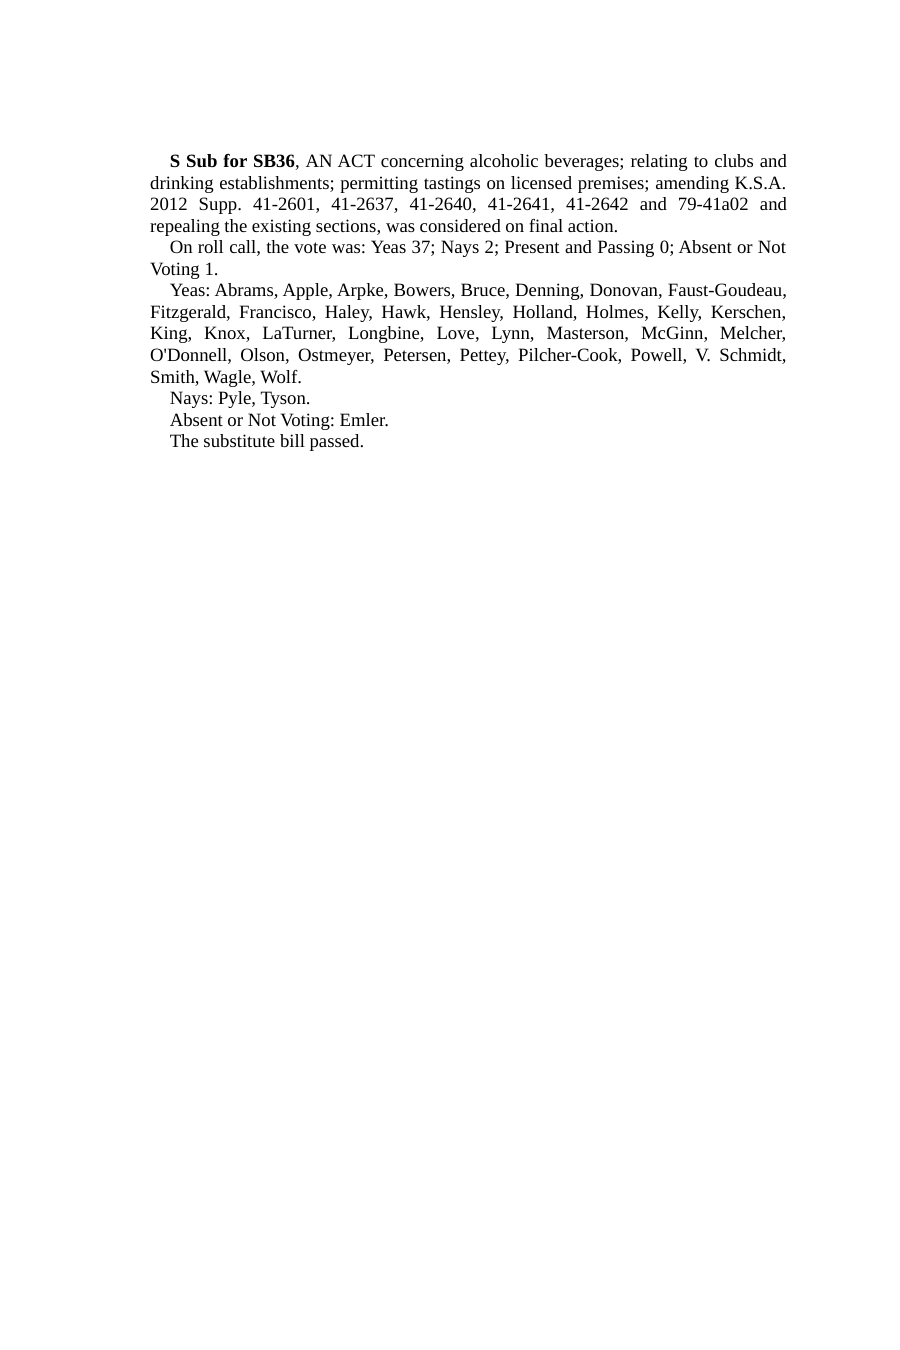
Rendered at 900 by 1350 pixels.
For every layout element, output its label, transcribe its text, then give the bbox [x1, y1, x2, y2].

text The substitute bill passed. [150, 430, 787, 452]
text Absent or Not Voting: Emler. [150, 409, 787, 430]
text Nays: Pyle, Tyson. [150, 387, 787, 409]
text S Sub for SB36, AN ACT concerning alcoholic beverages; relating to clubs and drinking establishments; permitting tastings on licensed premises; amending K.S.A. 2012 Supp. 41-2601, 41-2637, 41-2640, 41-2641, 41-2642 and 79-41a02 and repealing the existing sections, was considered on final action. [150, 150, 787, 236]
text Yeas: Abrams, Apple, Arpke, Bowers, Bruce, Denning, Donovan, Faust-Goudeau, Fitzgerald, Francisco, Haley, Hawk, Hensley, Holland, Holmes, Kelly, Kerschen, King, Knox, LaTurner, Longbine, Love, Lynn, Masterson, McGinn, Melcher, O'Donnell, Olson, Ostmeyer, Petersen, Pettey, Pilcher-Cook, Powell, V. Schmidt, Smith, Wagle, Wolf. [150, 279, 787, 387]
text On roll call, the vote was: Yeas 37; Nays 2; Present and Passing 0; Absent or Not Voting 1. [150, 236, 787, 279]
